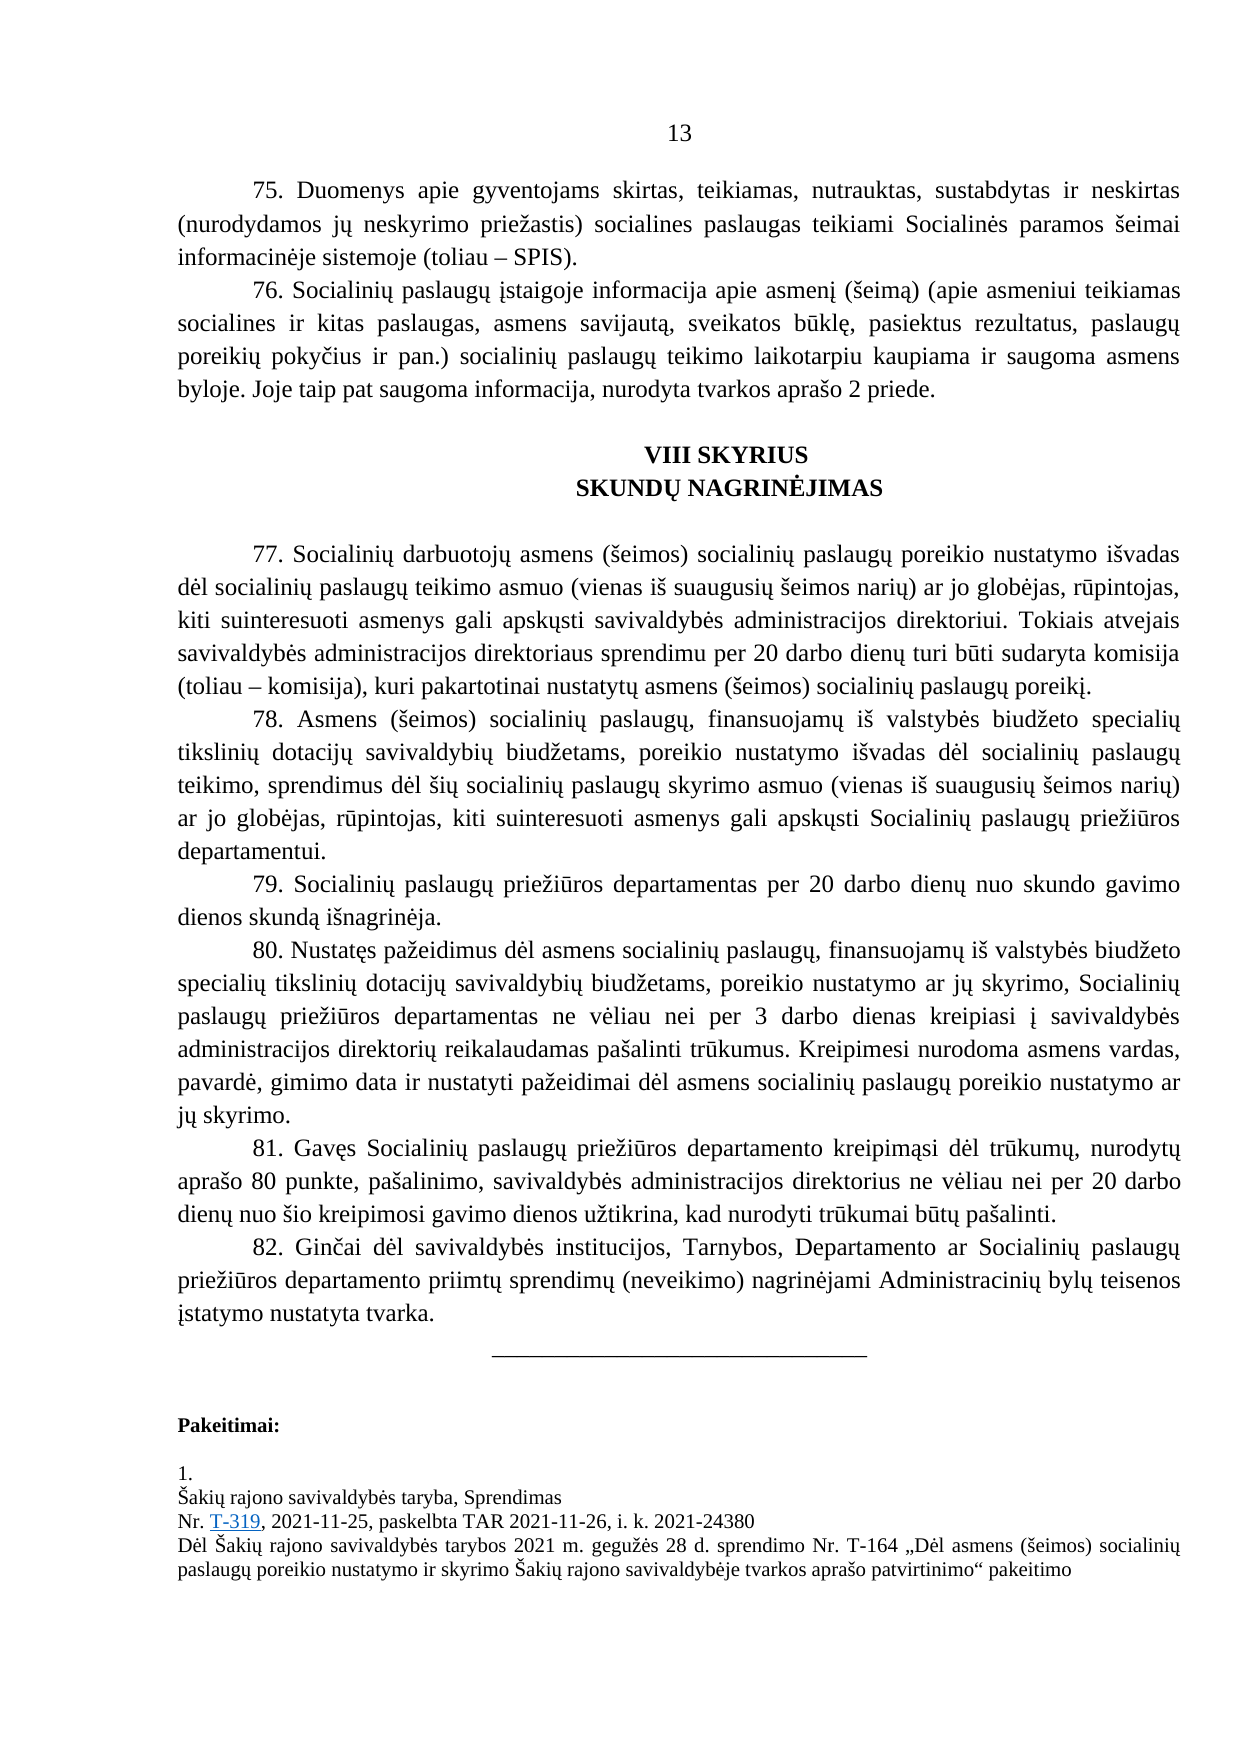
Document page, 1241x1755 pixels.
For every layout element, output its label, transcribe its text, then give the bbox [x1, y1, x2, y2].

text 81. Gavęs Socialinių paslaugų priežiūros departamento kreipimąsi dėl trūkumų, nurodytų aprašo 80 punkte, pašalinimo, savivaldybės administracijos direktorius ne vėliau nei per 20 darbo dienų nuo šio kreipimosi gavimo dienos užtikrina, kad nurodyti trūkumai būtų pašalinti. [177, 1133, 1181, 1228]
text Šakių rajono savivaldybės taryba, Sprendimas [177, 1485, 1181, 1509]
text 1. [177, 1461, 1181, 1485]
text Pakeitimai: [177, 1412, 1181, 1437]
text 79. Socialinių paslaugų priežiūros departamentas per 20 darbo dienų nuo skundo gavimo dienos skundą išnagrinėja. [177, 869, 1181, 931]
text 82. Ginčai dėl savivaldybės institucijos, Tarnybos, Departamento ar Socialinių paslaugų priežiūros departamento priimtų sprendimų (neveikimo) nagrinėjami Administracinių bylų teisenos įstatymo nustatyta tvarka. [177, 1232, 1181, 1327]
text ______________________________ [177, 1331, 1181, 1360]
text 77. Socialinių darbuotojų asmens (šeimos) socialinių paslaugų poreikio nustatymo išvadas dėl socialinių paslaugų teikimo asmuo (vienas iš suaugusių šeimos narių) ar jo globėjas, rūpintojas, kiti suinteresuoti asmenys gali apskųsti savivaldybės administracijos direktoriui. Tokiais atvejais savivaldybės administracijos direktoriaus sprendimu per 20 darbo dienų turi būti sudaryta komisija (toliau – komisija), kuri pakartotinai nustatytų asmens (šeimos) socialinių paslaugų poreikį. [177, 539, 1181, 700]
text Nr. T-319, 2021-11-25, paskelbta TAR 2021-11-26, i. k. 2021-24380 [177, 1509, 1181, 1533]
text SKUNDŲ NAGRINĖJIMAS [177, 473, 1181, 502]
text Dėl Šakių rajono savivaldybės tarybos 2021 m. gegužės 28 d. sprendimo Nr. T-164 „Dėl asmens (šeimos) socialinių paslaugų poreikio nustatymo ir skyrimo Šakių rajono savivaldybėje tvarkos aprašo patvirtinimo“ pakeitimo [177, 1533, 1181, 1581]
text 75. Duomenys apie gyventojams skirtas, teikiamas, nutrauktas, sustabdytas ir neskirtas (nurodydamos jų neskyrimo priežastis) socialines paslaugas teikiami Socialinės paramos šeimai informacinėje sistemoje (toliau – SPIS). [177, 176, 1181, 270]
text 78. Asmens (šeimos) socialinių paslaugų, finansuojamų iš valstybės biudžeto specialių tikslinių dotacijų savivaldybių biudžetams, poreikio nustatymo išvadas dėl socialinių paslaugų teikimo, sprendimus dėl šių socialinių paslaugų skyrimo asmuo (vienas iš suaugusių šeimos narių) ar jo globėjas, rūpintojas, kiti suinteresuoti asmenys gali apskųsti Socialinių paslaugų priežiūros departamentui. [177, 704, 1181, 865]
text VIII SKYRIUS [177, 440, 1181, 468]
text 80. Nustatęs pažeidimus dėl asmens socialinių paslaugų, finansuojamų iš valstybės biudžeto specialių tikslinių dotacijų savivaldybių biudžetams, poreikio nustatymo ar jų skyrimo, Socialinių paslaugų priežiūros departamentas ne vėliau nei per 3 darbo dienas kreipiasi į savivaldybės administracijos direktorių reikalaudamas pašalinti trūkumus. Kreipimesi nurodoma asmens vardas, pavardė, gimimo data ir nustatyti pažeidimai dėl asmens socialinių paslaugų poreikio nustatymo ar jų skyrimo. [177, 935, 1181, 1129]
text 76. Socialinių paslaugų įstaigoje informacija apie asmenį (šeimą) (apie asmeniui teikiamas socialines ir kitas paslaugas, asmens savijautą, sveikatos būklę, pasiektus rezultatus, paslaugų poreikių pokyčius ir pan.) socialinių paslaugų teikimo laikotarpiu kaupiama ir saugoma asmens byloje. Joje taip pat saugoma informacija, nurodyta tvarkos aprašo 2 priede. [177, 275, 1181, 402]
